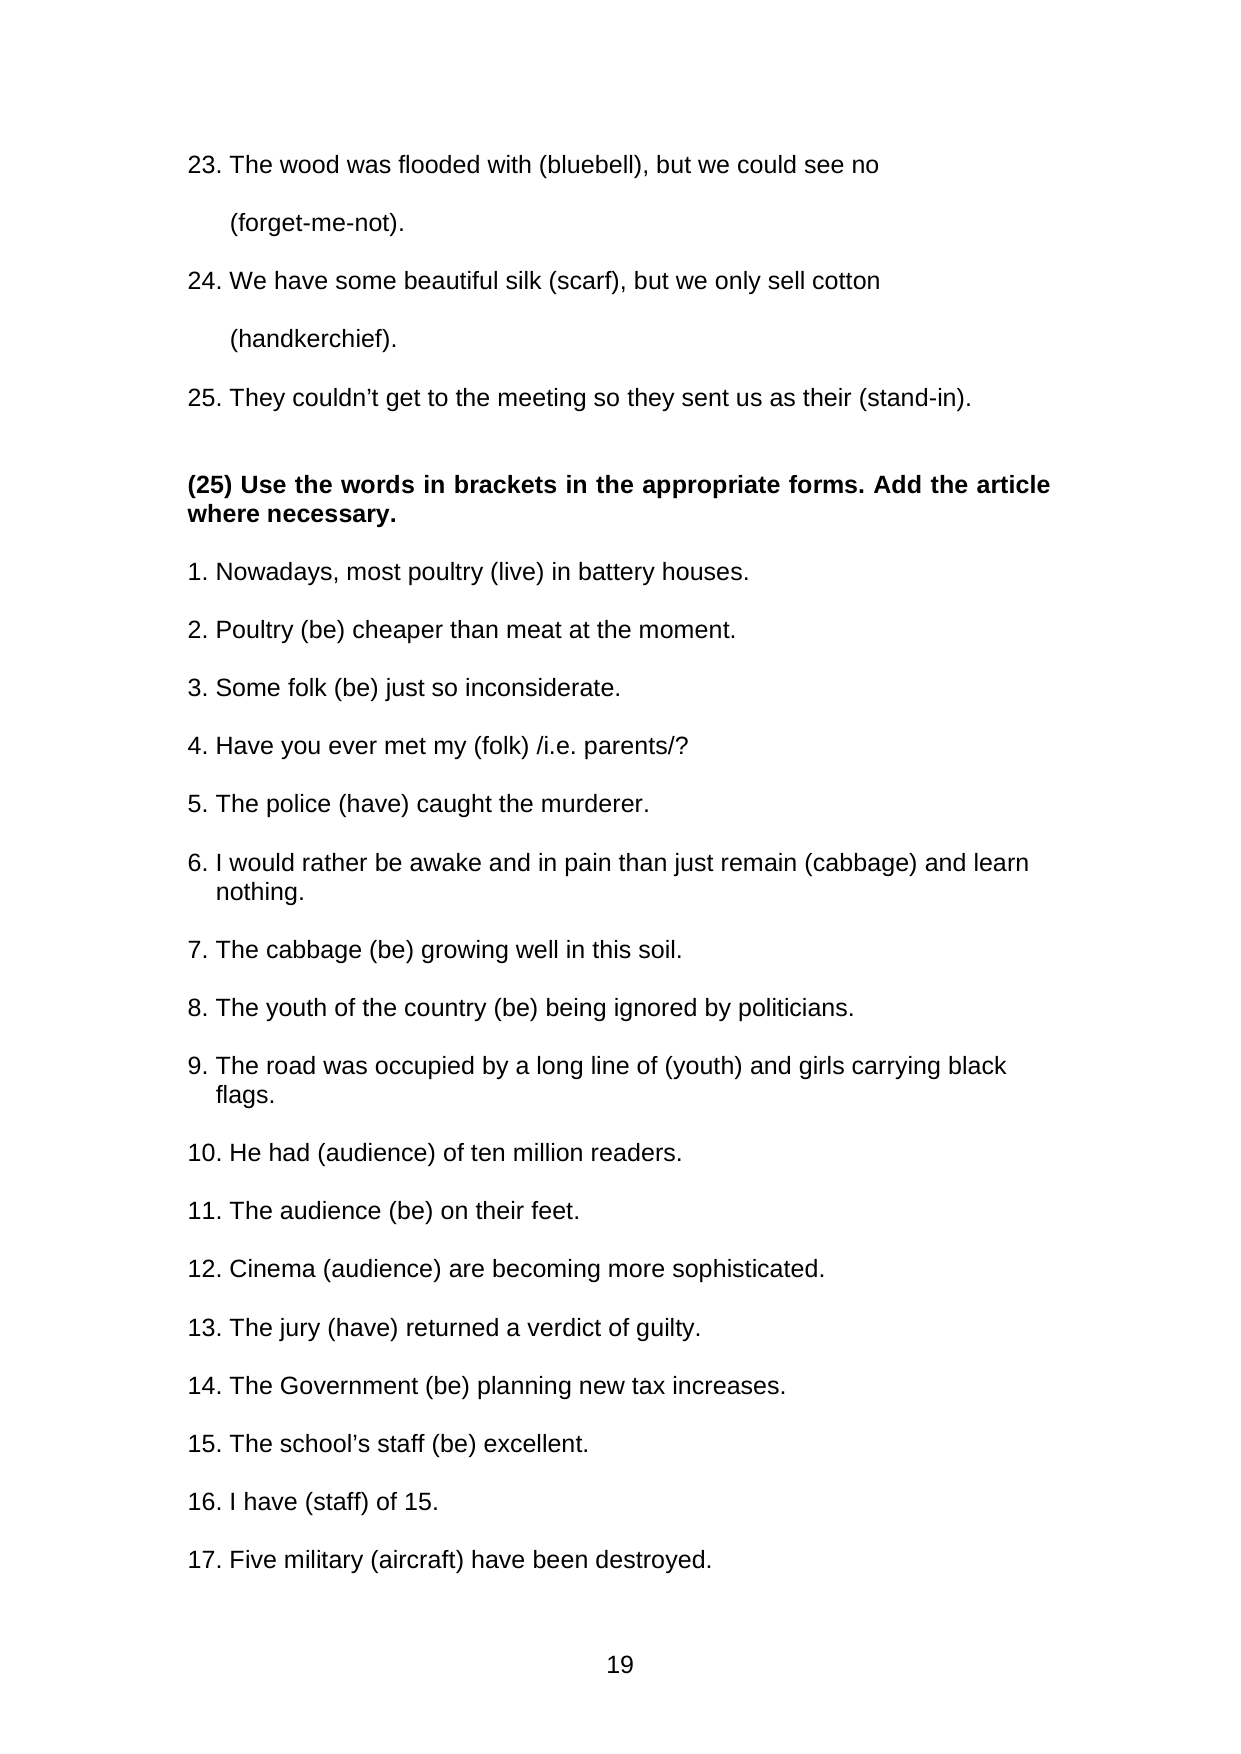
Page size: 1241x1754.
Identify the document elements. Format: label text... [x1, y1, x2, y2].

text 2. Poultry (be) cheaper than meat at the moment. [187, 615, 1053, 644]
text 16. I have (staff) of 15. [187, 1487, 1053, 1516]
text 1. Nowadays, most poultry (live) in battery houses. [187, 557, 1053, 586]
text 15. The school’s staff (be) excellent. [187, 1429, 1053, 1458]
text 7. The cabbage (be) growing well in this soil. [187, 935, 1053, 964]
text 14. The Government (be) planning new tax increases. [187, 1371, 1053, 1400]
text (handkerchief). [187, 324, 1053, 353]
text nothing. [187, 877, 1053, 906]
text 6. I would rather be awake and in pain than just remain (cabbage) and learn [187, 847, 1053, 877]
text 10. He had (audience) of ten million readers. [187, 1138, 1053, 1167]
text 4. Have you ever met my (folk) /i.e. parents/? [187, 731, 1053, 760]
text 11. The audience (be) on their feet. [187, 1196, 1053, 1225]
text 23. The wood was flooded with (bluebell), but we could see no [187, 150, 1053, 179]
text (forget-me-not). [187, 208, 1053, 237]
text 24. We have some beautiful silk (scarf), but we only sell cotton [187, 266, 1053, 295]
text 17. Five military (aircraft) have been destroyed. [187, 1545, 1053, 1574]
text 9. The road was occupied by a long line of (youth) and girls carrying black [187, 1051, 1053, 1080]
text 12. Cinema (audience) are becoming more sophisticated. [187, 1254, 1053, 1283]
text 5. The police (have) caught the murderer. [187, 789, 1053, 818]
text flags. [187, 1080, 1053, 1109]
text 25. They couldn’t get to the meeting so they sent us as their (stand-in). [187, 382, 1053, 412]
text 13. The jury (have) returned a verdict of guilty. [187, 1312, 1053, 1342]
text (25) Use the words in brackets in the appropriate forms. Add the article where necessary. [187, 470, 1053, 528]
text 8. The youth of the country (be) being ignored by politicians. [187, 993, 1053, 1022]
text 3. Some folk (be) just so inconsiderate. [187, 673, 1053, 702]
